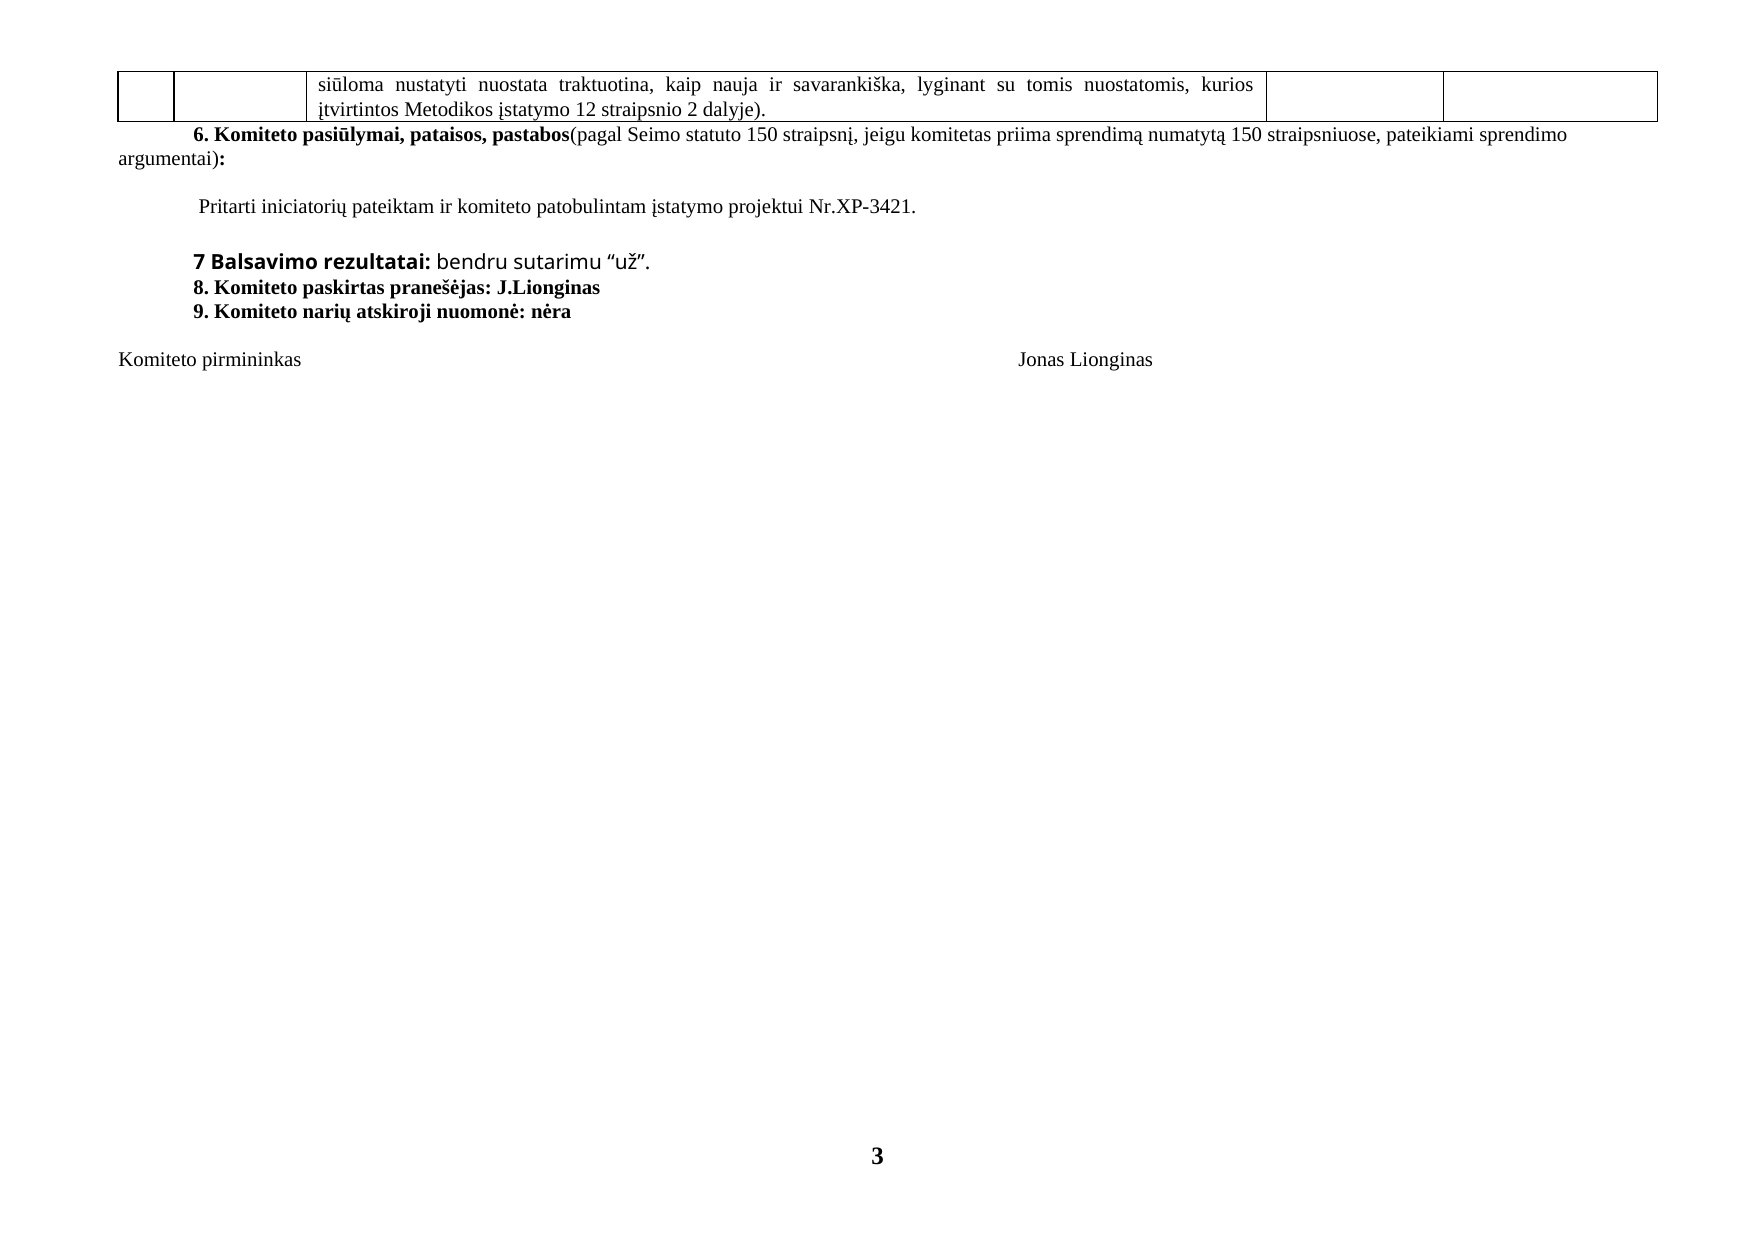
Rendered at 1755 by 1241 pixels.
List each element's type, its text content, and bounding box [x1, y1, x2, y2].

text Pritarti iniciatorių pateiktam ir komiteto patobulintam įstatymo projektui Nr.XP-3421. [118, 194, 1636, 218]
table_cell [119, 72, 173, 121]
table_cell [1444, 72, 1657, 121]
text 7 Balsavimo rezultatai: bendru sutarimu “už”. [118, 247, 1636, 275]
text 8. Komiteto paskirtas pranešėjas: J.Lionginas [118, 275, 1636, 299]
text 6. Komiteto pasiūlymai, pataisos, pastabos(pagal Seimo statuto 150 straipsnį, jeigu komitetas priima sprendimą numatytą 150 straipsniuose, pateikiami sprendimo argumentai): [118, 122, 1636, 170]
text 9. Komiteto narių atskiroji nuomonė: nėra [118, 299, 1636, 323]
table_cell [1267, 72, 1443, 121]
table_cell siūloma nustatyti nuostata traktuotina, kaip nauja ir savarankiška, lyginant su tomis nuostatomis, kurios įtvirtintos Metodikos įstatymo 12 straipsnio 2 dalyje). [307, 72, 1266, 121]
table_cell [175, 72, 306, 121]
text Komiteto pirmininkas Jonas Lionginas [118, 347, 1636, 371]
